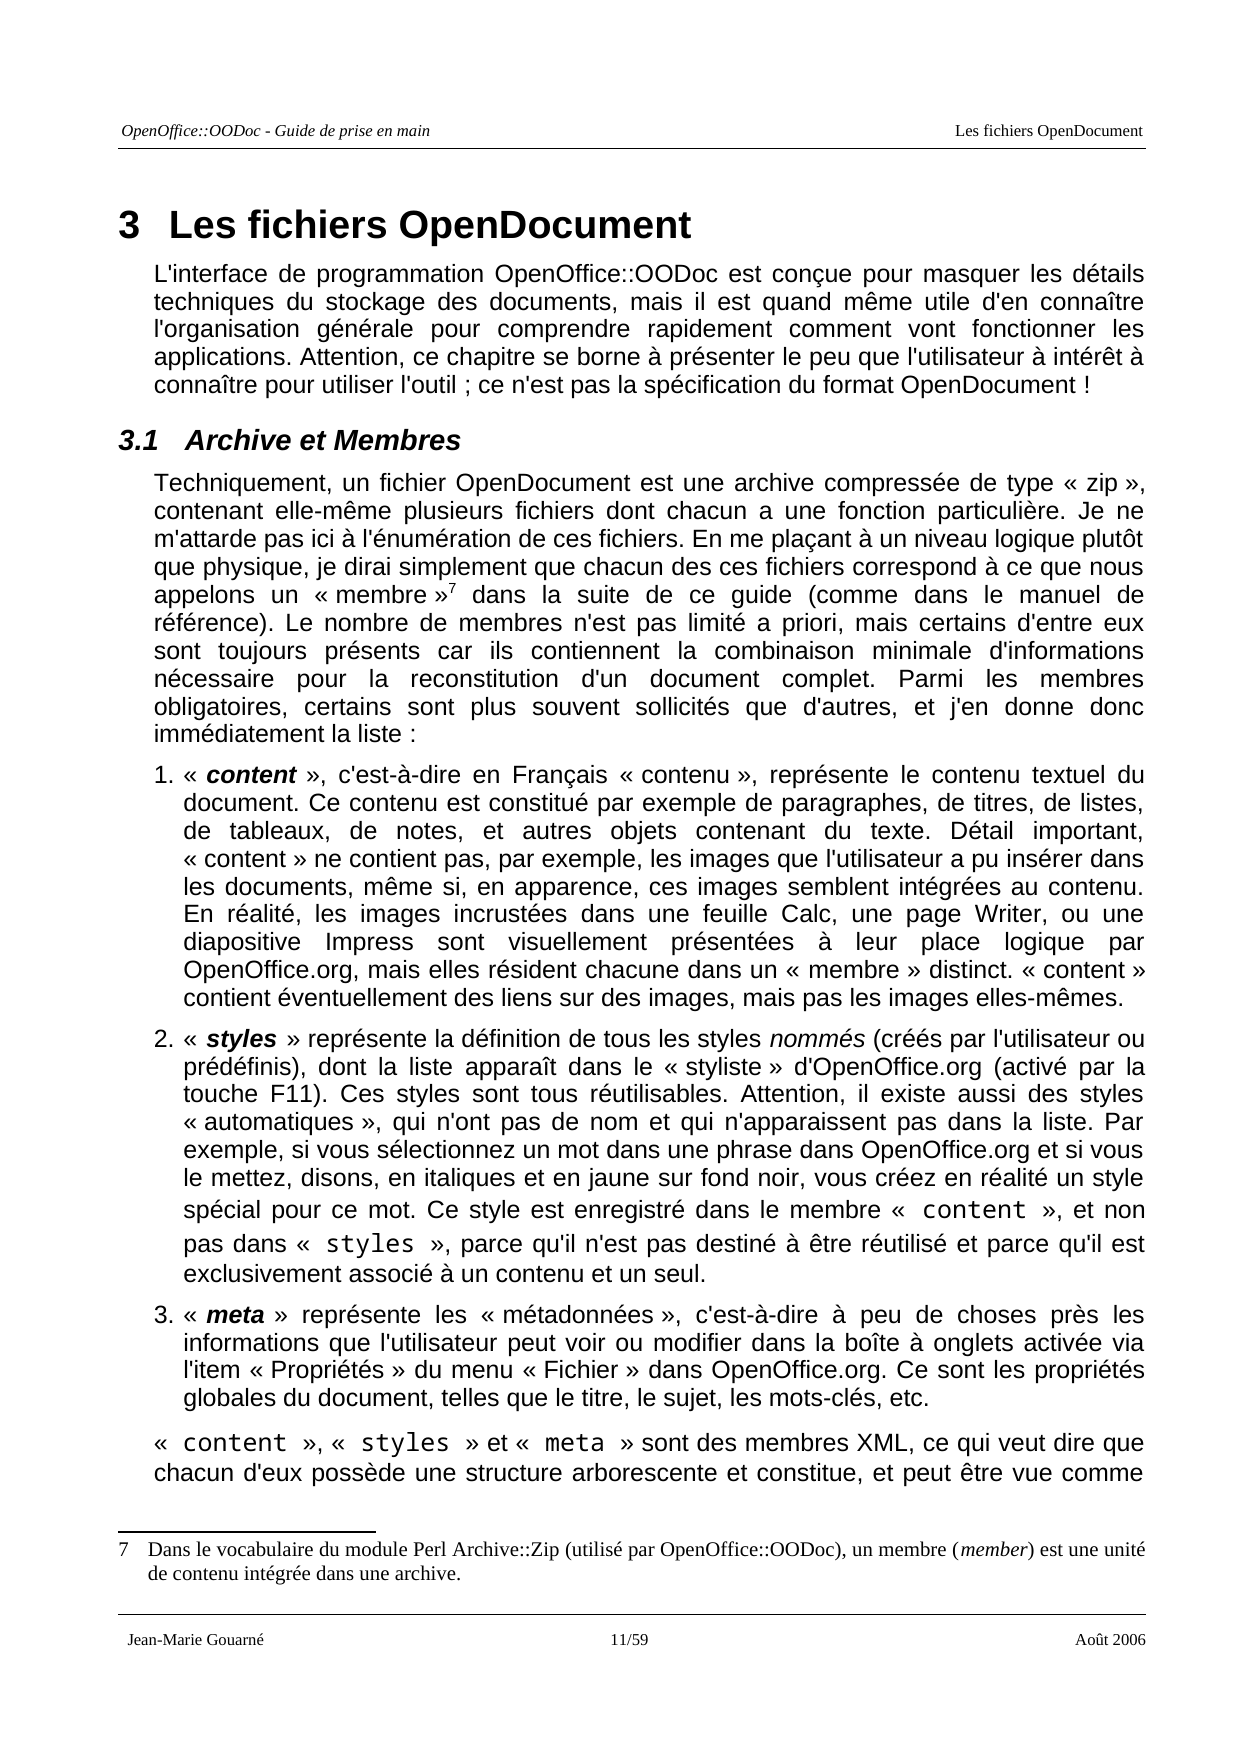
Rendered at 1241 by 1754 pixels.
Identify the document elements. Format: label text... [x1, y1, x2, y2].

text L'interface de programmation OpenOffice::OODoc est conçue pour masquer les détails techniques du stockage des documents, mais il est quand même utile d'en connaître l'organisation générale pour comprendre rapidement comment vont fonctionner les applications. Attention, ce chapitre se borne à présenter le peu que l'utilisateur à intérêt à connaître pour utiliser l'outil ; ce n'est pas la spécification du format OpenDocument ! [153, 259, 1146, 399]
subtitle Archive et Membres [118, 424, 1146, 457]
text Dans le vocabulaire du module Perl Archive::Zip (utilisé par OpenOffice::OODoc), un membre (member) est une unité de contenu intégrée dans une archive. [118, 1538, 1146, 1584]
subtitle Les fichiers OpenDocument [118, 203, 1146, 247]
text Techniquement, un fichier OpenDocument est une archive compressée de type « zip », contenant elle-même plusieurs fichiers dont chacun a une fonction particulière. Je ne m'attarde pas ici à l'énumération de ces fichiers. En me plaçant à un niveau logique plutôt que physique, je dirai simplement que chacun des ces fichiers correspond à ce que nous appelons un « membre » dans la suite de ce guide (comme dans le manuel de référence). Le nombre de membres n'est pas limité a priori, mais certains d'entre eux sont toujours présents car ils contiennent la combinaison minimale d'informations nécessaire pour la reconstitution d'un document complet. Parmi les membres obligatoires, certains sont plus souvent sollicités que d'autres, et j'en donne donc immédiatement la liste : [153, 469, 1146, 748]
list « styles » représente la définition de tous les styles nommés (créés par l'utilisateur ou prédéfinis), dont la liste apparaît dans le « styliste » d'OpenOffice.org (activé par la touche F11). Ces styles sont tous réutilisables. Attention, il existe aussi des styles « automatiques », qui n'ont pas de nom et qui n'apparaissent pas dans la liste. Par exemple, si vous sélectionnez un mot dans une phrase dans OpenOffice.org et si vous le mettez, disons, en italiques et en jaune sur fond noir, vous créez en réalité un style spécial pour ce mot. Ce style est enregistré dans le membre « content », et non pas dans « styles », parce qu'il n'est pas destiné à être réutilisé et parce qu'il est exclusivement associé à un contenu et un seul. [153, 1024, 1146, 1288]
list « meta » représente les « métadonnées », c'est-à-dire à peu de choses près les informations que l'utilisateur peut voir ou modifier dans la boîte à onglets activée via l'item « Propriétés » du menu « Fichier » dans OpenOffice.org. Ce sont les propriétés globales du document, telles que le titre, le sujet, les mots-clés, etc. [153, 1301, 1146, 1412]
text « content », « styles » et « meta » sont des membres XML, ce qui veut dire que chacun d'eux possède une structure arborescente et constitue, et peut être vue comme [153, 1425, 1146, 1487]
list « content », c'est-à-dire en Français « contenu », représente le contenu textuel du document. Ce contenu est constitué par exemple de paragraphes, de titres, de listes, de tableaux, de notes, et autres objets contenant du texte. Détail important, « content » ne contient pas, par exemple, les images que l'utilisateur a pu insérer dans les documents, même si, en apparence, ces images semblent intégrées au contenu. En réalité, les images incrustées dans une feuille Calc, une page Writer, ou une diapositive Impress sont visuellement présentées à leur place logique par OpenOffice.org, mais elles résident chacune dans un « membre » distinct. « content » contient éventuellement des liens sur des images, mais pas les images elles-mêmes. [153, 761, 1146, 1012]
